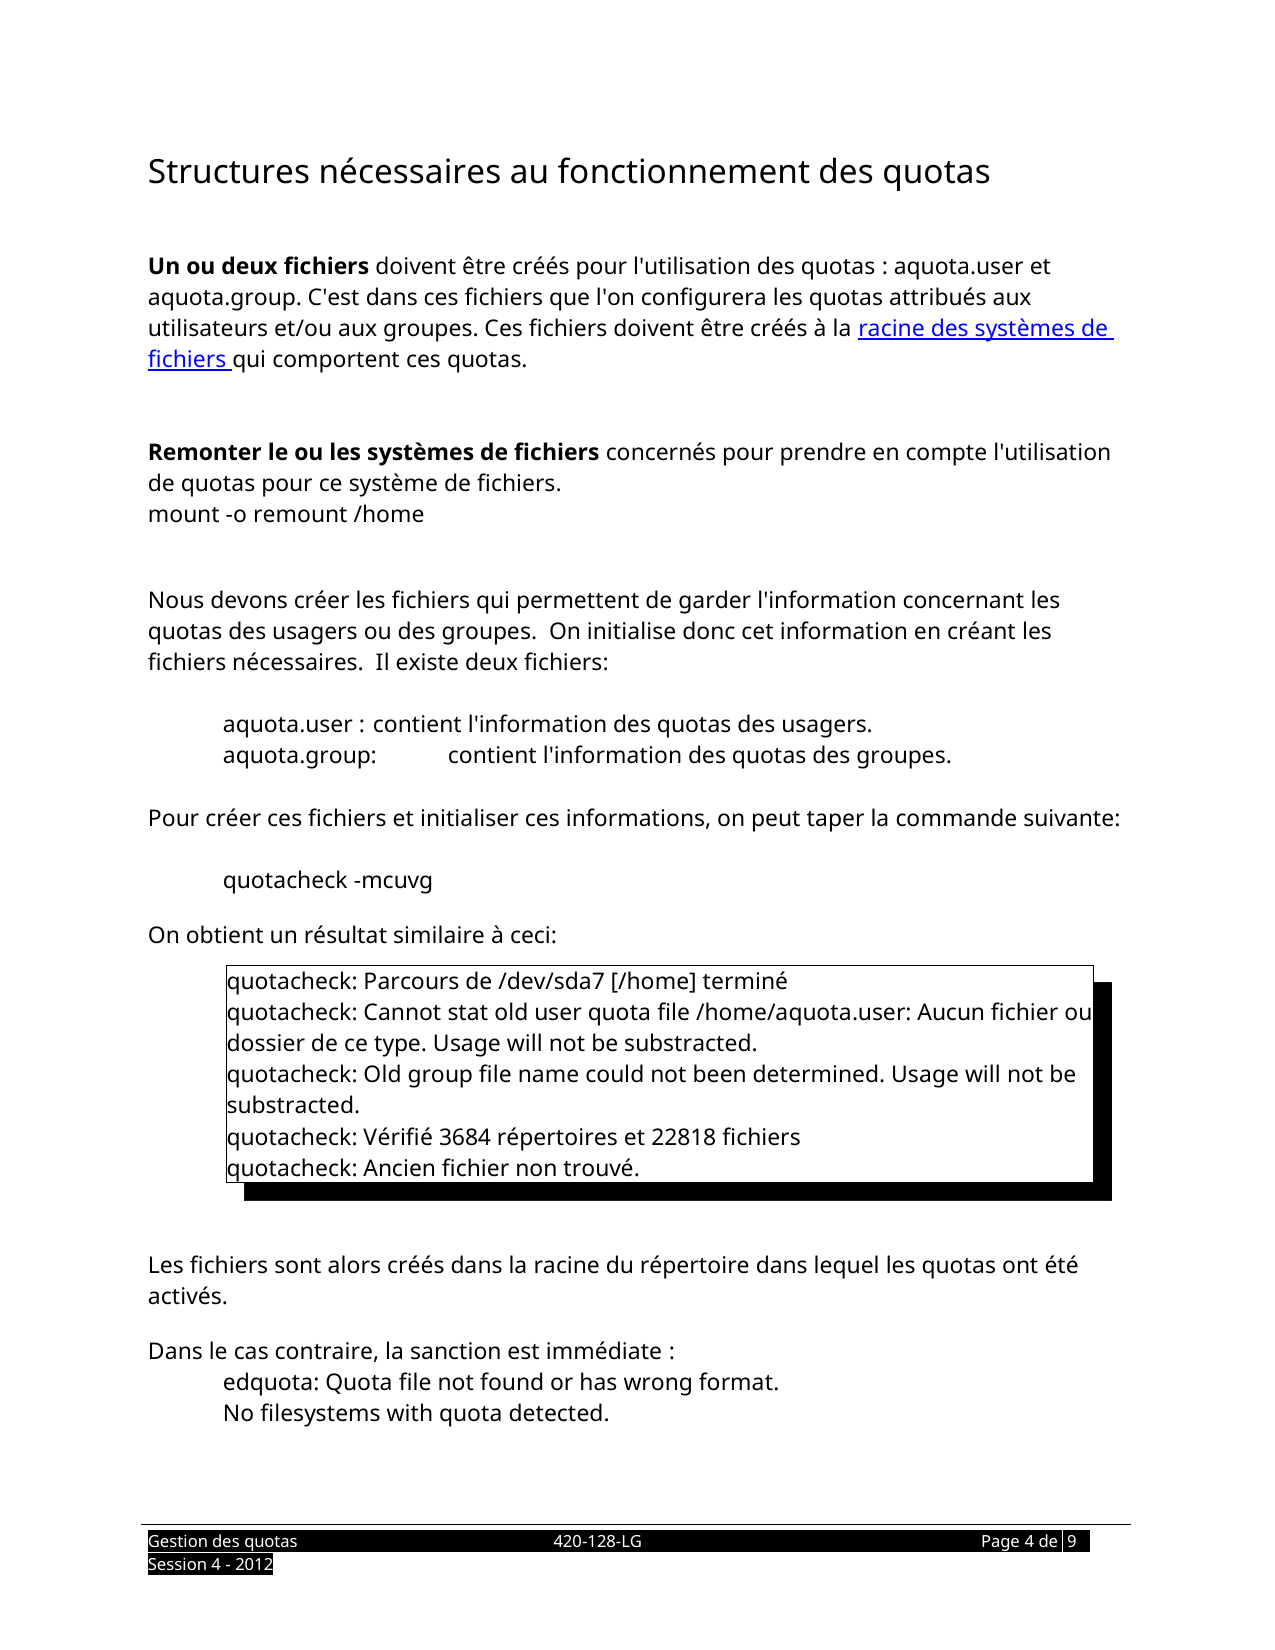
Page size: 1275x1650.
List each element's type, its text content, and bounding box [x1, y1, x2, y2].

text Un ou deux fichiers doivent être créés pour l'utilisation des quotas : aquota.user et aquota.group. C'est dans ces fichiers que l'on configurera les quotas attribués aux utilisateurs et/ou aux groupes. Ces fichiers doivent être créés à la racine des systèmes de fichiers qui comportent ces quotas. [148, 250, 1127, 374]
text Nous devons créer les fichiers qui permettent de garder l'information concernant les quotas des usagers ou des groupes. On initialise donc cet information en créant les fichiers nécessaires. Il existe deux fichiers: [148, 584, 1127, 677]
text Dans le cas contraire, la sanction est immédiate : edquota: Quota file not found or has wrong format. No filesystems with quota detected. [148, 1335, 1127, 1428]
text quotacheck -mcuvg [148, 863, 1127, 894]
text Remonter le ou les systèmes de fichiers concernés pour prendre en compte l'utilisation de quotas pour ce système de fichiers. mount -o remount /home [148, 436, 1127, 553]
subtitle Structures nécessaires au fonctionnement des quotas [148, 148, 1127, 194]
text On obtient un résultat similaire à ceci: [148, 919, 1127, 950]
text aquota.user : contient l'information des quotas des usagers. [148, 708, 1127, 739]
text aquota.group: contient l'information des quotas des groupes. [148, 739, 1127, 770]
text Les fichiers sont alors créés dans la racine du répertoire dans lequel les quotas ont été activés. [148, 1249, 1127, 1311]
text Pour créer ces fichiers et initialiser ces informations, on peut taper la commande suivante: [148, 801, 1127, 832]
